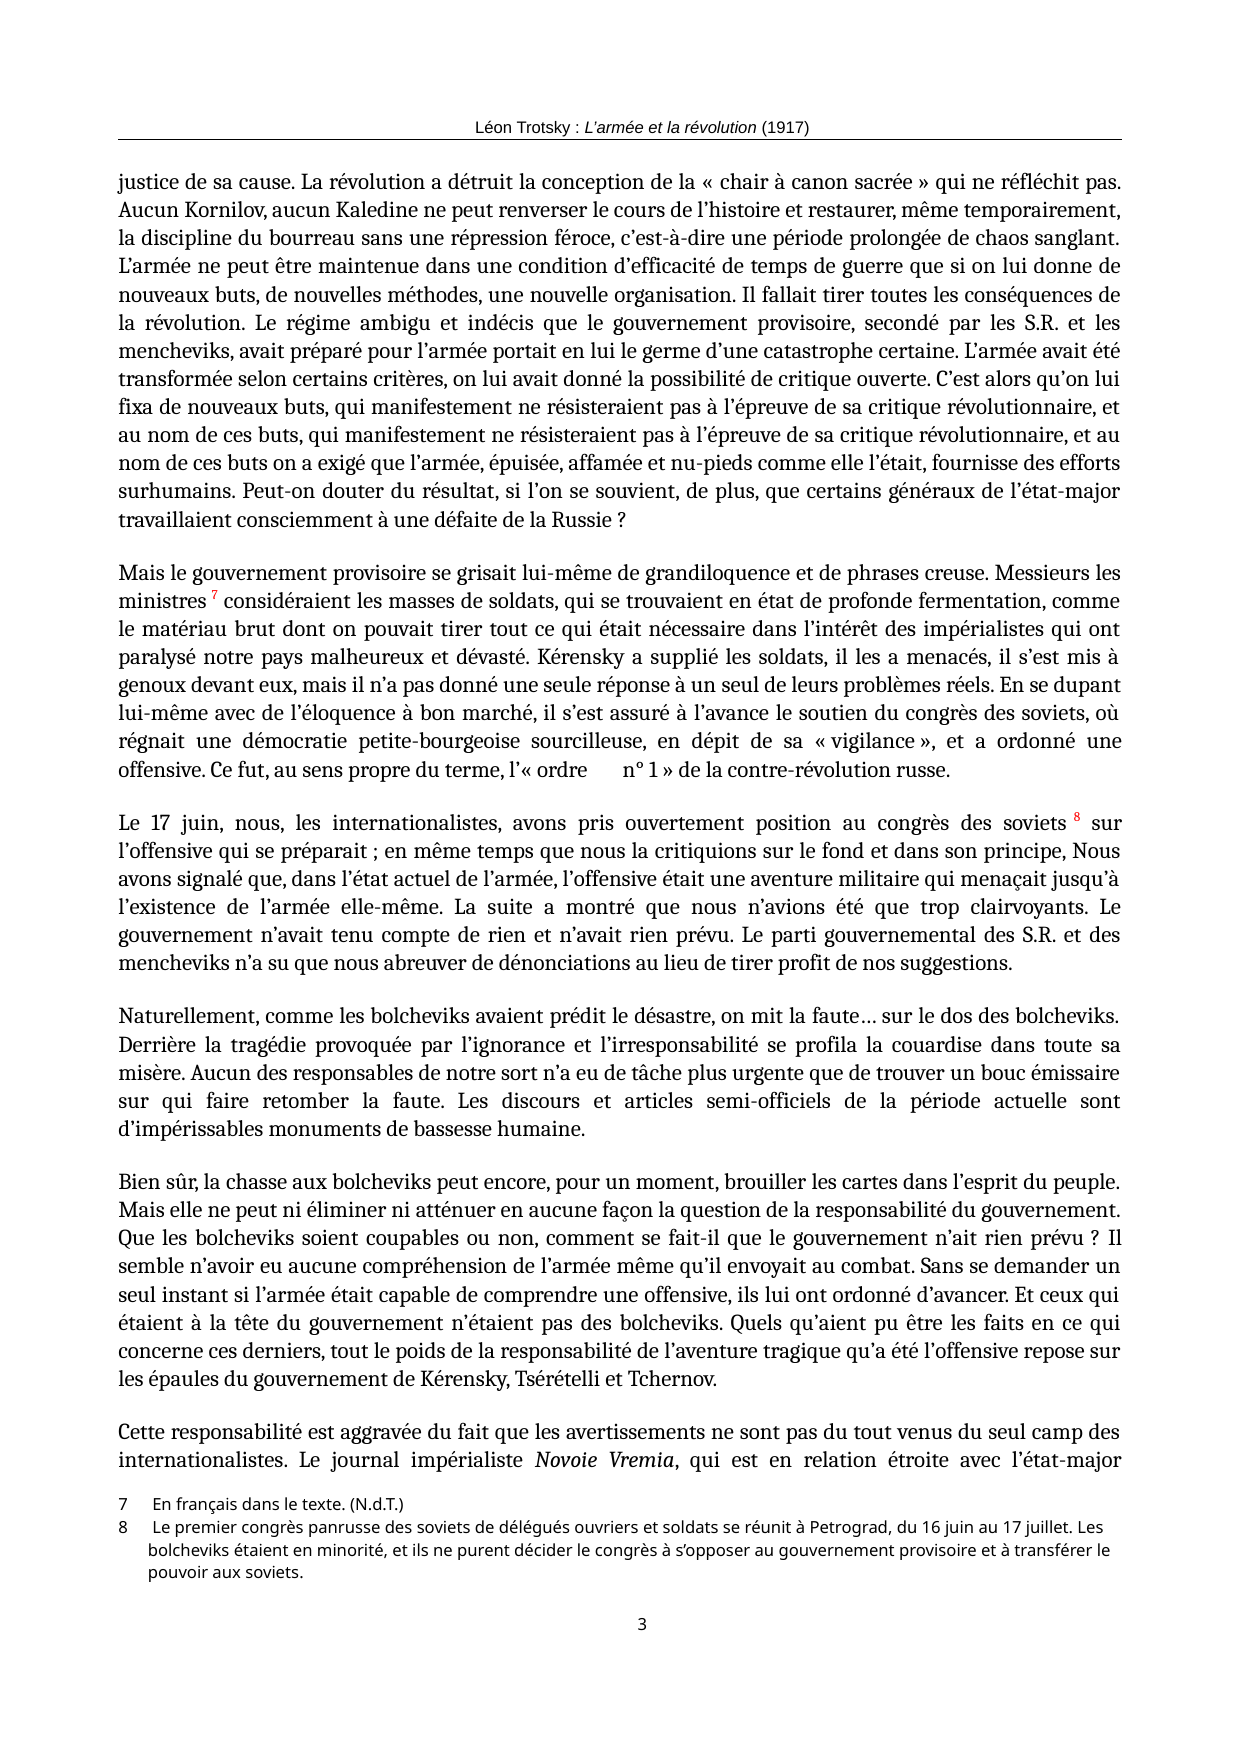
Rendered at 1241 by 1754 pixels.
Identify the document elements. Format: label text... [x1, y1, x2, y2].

text Le premier congrès panrusse des soviets de délégués ouvriers et soldats se réunit à Petrograd, du 16 juin au 17 juillet. Les bolcheviks étaient en minorité, et ils ne purent décider le congrès à s’opposer au gouvernement provisoire et à transférer le pouvoir aux soviets. [118, 1515, 1122, 1583]
text En français dans le texte. (N.d.T.) [118, 1493, 1122, 1515]
text Naturellement, comme les bolcheviks avaient prédit le désastre, on mit la faute… sur le dos des bolcheviks. Derrière la tragédie provoquée par l’ignorance et l’irresponsabilité se profila la couardise dans toute sa misère. Aucun des responsables de notre sort n’a eu de tâche plus urgente que de trouver un bouc émissaire sur qui faire retomber la faute. Les discours et articles semi-officiels de la période actuelle sont d’impérissables monuments de bassesse humaine. [118, 1003, 1122, 1142]
text Mais le gouvernement provisoire se grisait lui-même de grandiloquence et de phrases creuse. Messieurs les ministres considéraient les masses de soldats, qui se trouvaient en état de profonde fermentation, comme le matériau brut dont on pouvait tirer tout ce qui était nécessaire dans l’intérêt des impérialistes qui ont paralysé notre pays malheureux et dévasté. Kérensky a supplié les soldats, il les a menacés, il s’est mis à genoux devant eux, mais il n’a pas donné une seule réponse à un seul de leurs problèmes réels. En se dupant lui-même avec de l’éloquence à bon marché, il s’est assuré à l’avance le soutien du congrès des soviets, où régnait une démocratie petite-bourgeoise sourcilleuse, en dépit de sa « vigilance », et a ordonné une offensive. Ce fut, au sens propre du terme, l’« ordre n° 1 » de la contre-révolution russe. [118, 559, 1122, 783]
text Cette responsabilité est aggravée du fait que les avertissements ne sont pas du tout venus du seul camp des internationalistes. Le journal impérialiste Novoie Vremia, qui est en relation étroite avec l’état-major [118, 1419, 1122, 1473]
text justice de sa cause. La révolution a détruit la conception de la « chair à canon sacrée » qui ne réfléchit pas. Aucun Kornilov, aucun Kaledine ne peut renverser le cours de l’histoire et restaurer, même temporairement, la discipline du bourreau sans une répression féroce, c’est-à-dire une période prolongée de chaos sanglant. L’armée ne peut être maintenue dans une condition d’efficacité de temps de guerre que si on lui donne de nouveaux buts, de nouvelles méthodes, une nouvelle organisation. Il fallait tirer toutes les conséquences de la révolution. Le régime ambigu et indécis que le gouvernement provisoire, secondé par les S.R. et les mencheviks, avait préparé pour l’armée portait en lui le germe d’une catastrophe certaine. L’armée avait été transformée selon certains critères, on lui avait donné la possibilité de critique ouverte. C’est alors qu’on lui fixa de nouveaux buts, qui manifestement ne résisteraient pas à l’épreuve de sa critique révolutionnaire, et au nom de ces buts, qui manifestement ne résisteraient pas à l’épreuve de sa critique révolutionnaire, et au nom de ces buts on a exigé que l’armée, épuisée, affamée et nu-pieds comme elle l’était, fournisse des efforts surhumains. Peut-on douter du résultat, si l’on se souvient, de plus, que certains généraux de l’état-major travaillaient consciemment à une défaite de la Russie ? [118, 169, 1122, 533]
text Bien sûr, la chasse aux bolcheviks peut encore, pour un moment, brouiller les cartes dans l’esprit du peuple. Mais elle ne peut ni éliminer ni atténuer en aucune façon la question de la responsabilité du gouvernement. Que les bolcheviks soient coupables ou non, comment se fait-il que le gouvernement n’ait rien prévu ? Il semble n’avoir eu aucune compréhension de l’armée même qu’il envoyait au combat. Sans se demander un seul instant si l’armée était capable de comprendre une offensive, ils lui ont ordonné d’avancer. Et ceux qui étaient à la tête du gouvernement n’étaient pas des bolcheviks. Quels qu’aient pu être les faits en ce qui concerne ces derniers, tout le poids de la responsabilité de l’aventure tragique qu’a été l’offensive repose sur les épaules du gouvernement de Kérensky, Tsérételli et Tchernov. [118, 1169, 1122, 1392]
text Le 17 juin, nous, les internationalistes, avons pris ouvertement position au congrès des soviets sur l’offensive qui se préparait ; en même temps que nous la critiquions sur le fond et dans son principe, Nous avons signalé que, dans l’état actuel de l’armée, l’offensive était une aventure militaire qui menaçait jusqu’à l’existence de l’armée elle-même. La suite a montré que nous n’avions été que trop clairvoyants. Le gouvernement n’avait tenu compte de rien et n’avait rien prévu. Le parti gouvernemental des S.R. et des mencheviks n’a su que nous abreuver de dénonciations au lieu de tirer profit de nos suggestions. [118, 809, 1122, 977]
